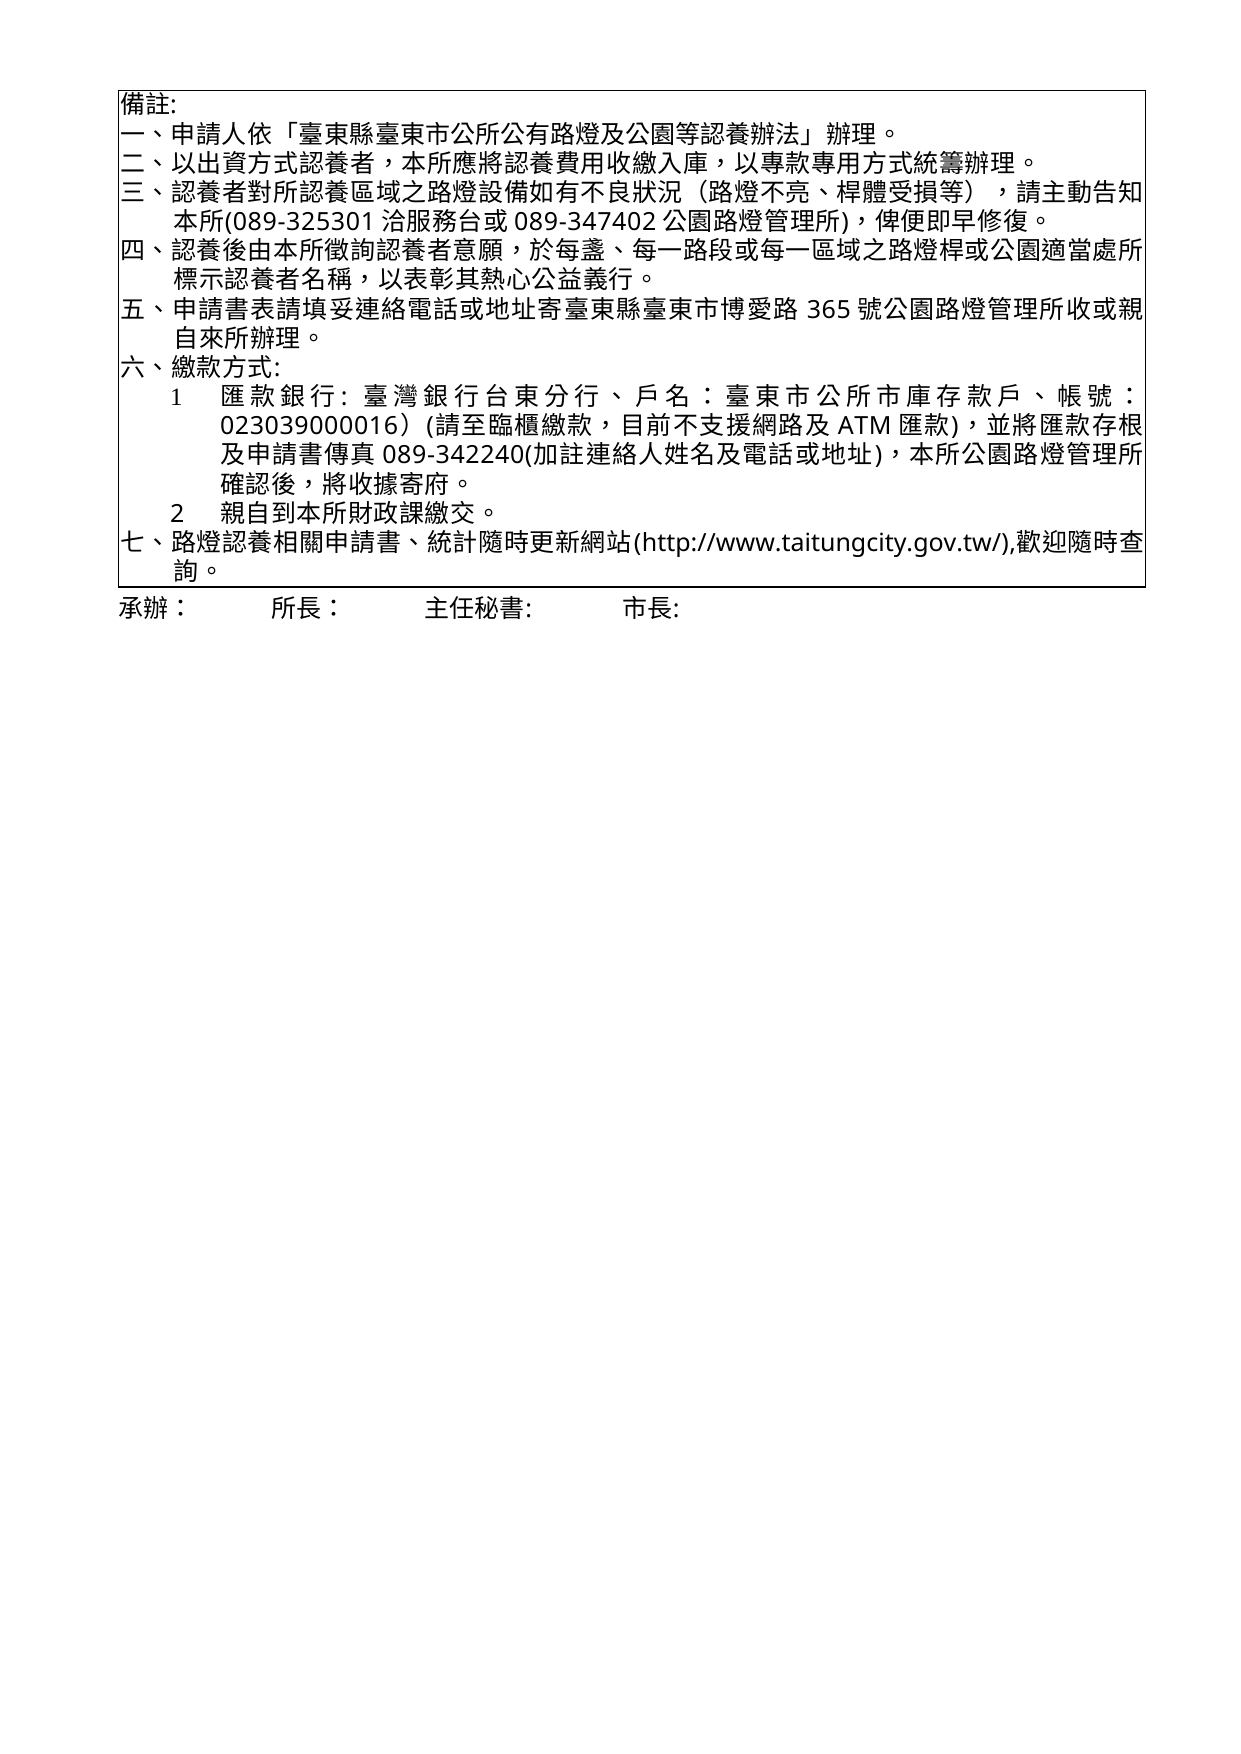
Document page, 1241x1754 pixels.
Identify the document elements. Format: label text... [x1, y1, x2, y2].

text 承辦： 所長： 主任秘書: 市長: [118, 588, 1146, 625]
table_cell 備註: 一、申請人依「臺東縣臺東市公所公有路燈及公園等認養辦法」辦理。 二、以出資方式認養者，本所應將認養費用收繳入庫，以專款專用方式統籌辦理。 三、認養者對所認養區域之路燈設備如有不良狀況（路燈不亮、桿體受損等），請主動告知本所(089-325301洽服務台或089-347402公園路燈管理所)，俾便即早修復。 四、認養後由本所徵詢認養者意願，於每盞、每一路段或每一區域之路燈桿或公園適當處所標示認養者名稱，以表彰其熱心公益義行。 五、申請書表請填妥連絡電話或地址寄臺東縣臺東市博愛路365號公園路燈管理所收或親自來所辦理。 六、繳款方式: 匯款銀行: 臺灣銀行台東分行、戶名：臺東市公所市庫存款戶、帳號：023039000016）(請至臨櫃繳款，目前不支援網路及ATM匯款)，並將匯款存根及申請書傳真089-342240(加註連絡人姓名及電話或地址)，本所公園路燈管理所確認後，將收據寄府。 親自到本所財政課繳交。 七、路燈認養相關申請書、統計隨時更新網站(http://www.taitungcity.gov.tw/),歡迎隨時查詢。 [119, 91, 1145, 586]
